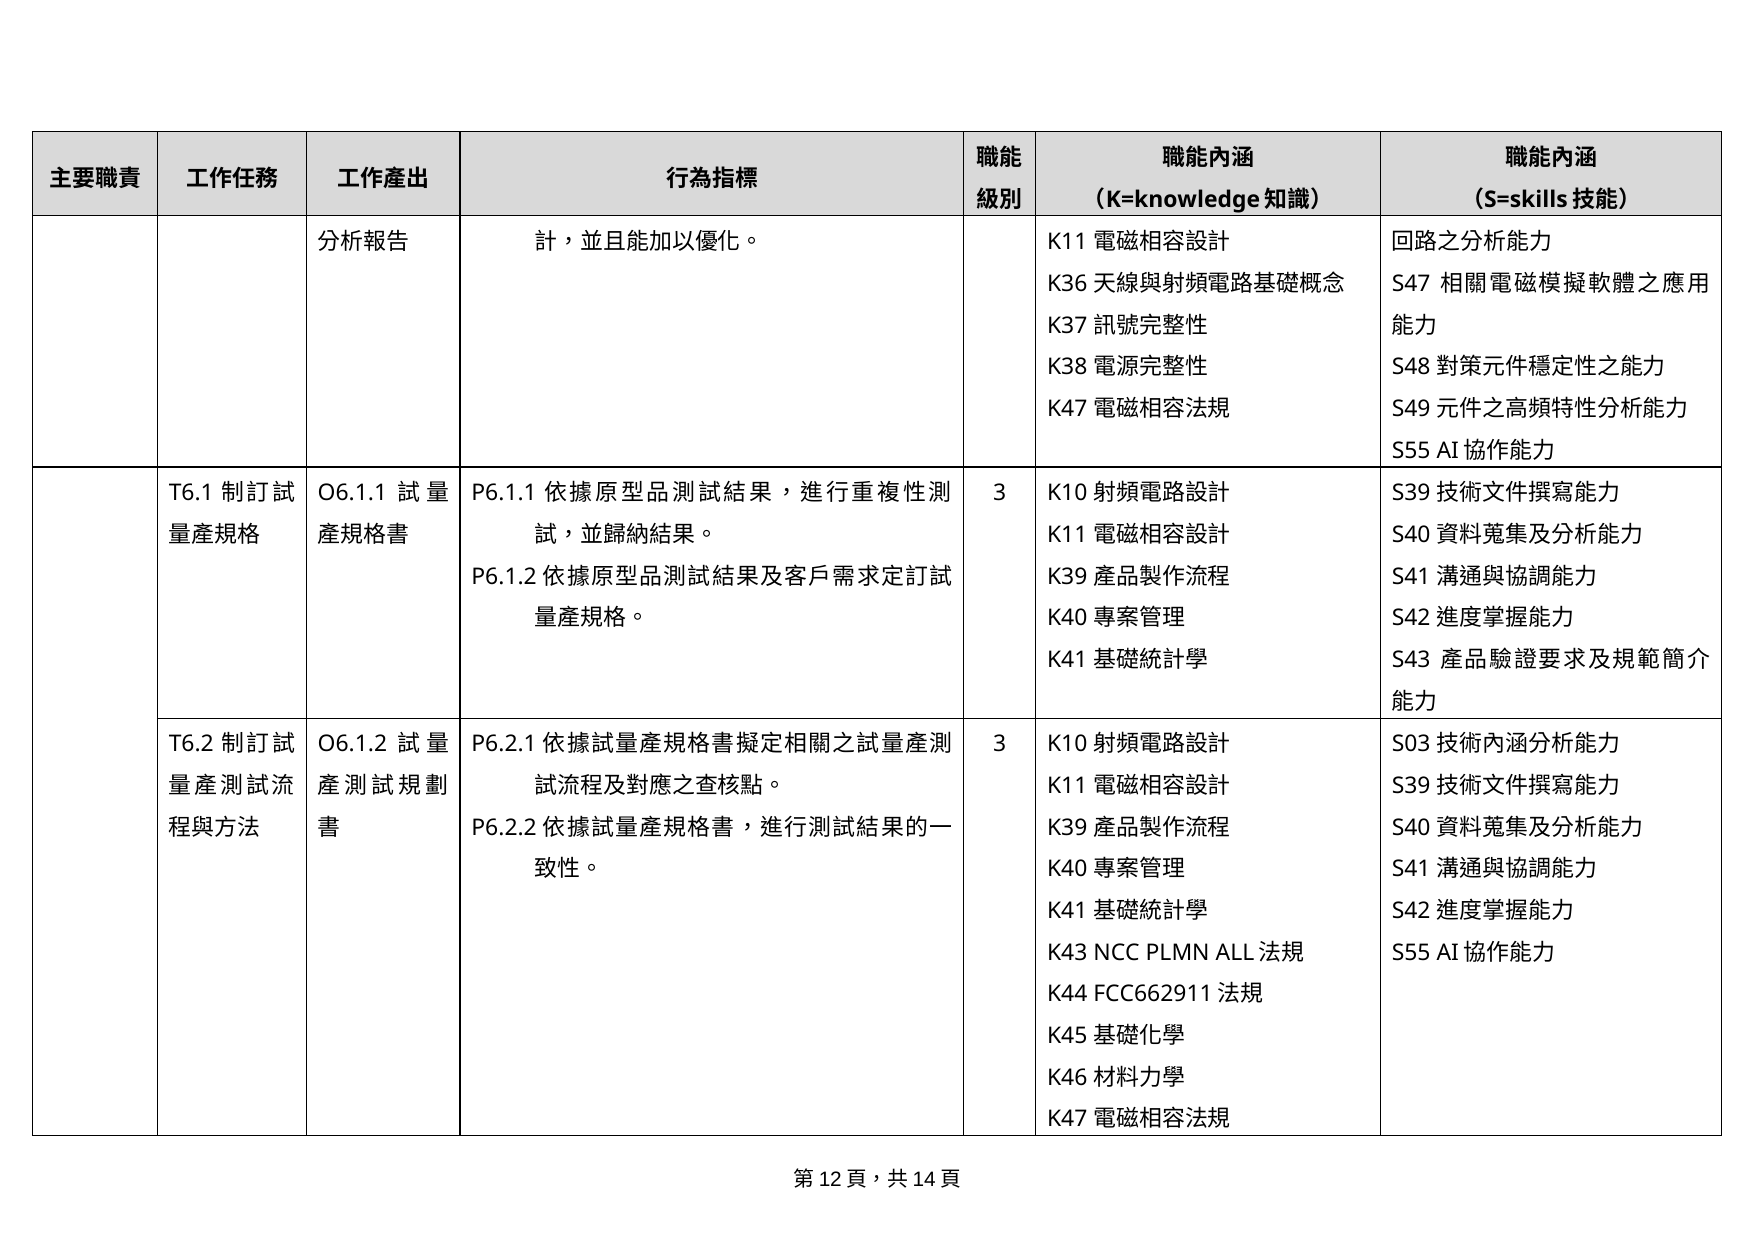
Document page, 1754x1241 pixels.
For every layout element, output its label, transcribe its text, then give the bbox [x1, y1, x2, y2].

table_cell O6.1.2試量產測試規劃書 [307, 719, 459, 1135]
table_cell S39 技術文件撰寫能力 S40 資料蒐集及分析能力 S41 溝通與協調能力 S42 進度掌握能力 S43 產品驗證要求及規範簡介能力 [1381, 468, 1721, 717]
table_cell O6.1.1試量產規格書 [307, 468, 459, 717]
table_header 工作任務 [158, 132, 306, 215]
table_cell K10 射頻電路設計 K11 電磁相容設計 K39 產品製作流程 K40 專案管理 K41 基礎統計學 [1036, 468, 1380, 717]
table_cell P6.2.1依據試量產規格書擬定相關之試量產測試流程及對應之查核點。 P6.2.2依據試量產規格書，進行測試結果的一致性。 [461, 719, 963, 1135]
table_cell S03 技術內涵分析能力 S39 技術文件撰寫能力 S40 資料蒐集及分析能力 S41 溝通與協調能力 S42 進度掌握能力 S55 AI協作能力 [1381, 719, 1721, 1135]
table_header 行為指標 [461, 132, 963, 215]
table_header 職能內涵 （K=knowledge知識） [1036, 132, 1380, 215]
table_cell T6.2制訂試量產測試流程與方法 [158, 719, 306, 1135]
table_header 職能級別 [964, 132, 1035, 215]
table_cell 回路之分析能力 S47 相關電磁模擬軟體之應用能力 S48 對策元件穩定性之能力 S49 元件之高頻特性分析能力 S55 AI協作能力 [1381, 216, 1721, 466]
table_header 工作產出 [307, 132, 459, 215]
table_cell [158, 216, 306, 466]
table_cell [33, 468, 157, 1135]
table_cell 3 [964, 719, 1035, 1135]
table_cell K10 射頻電路設計 K11 電磁相容設計 K39 產品製作流程 K40 專案管理 K41 基礎統計學 K43 NCC PLMN ALL法規 K44 FCC662911法規 K45 基礎化學 K46 材料力學 K47 電磁相容法規 [1036, 719, 1380, 1135]
table_header 職能內涵 （S=skills技能） [1381, 132, 1721, 215]
table_cell 3 [964, 468, 1035, 717]
table_cell 計，並且能加以優化。 [461, 216, 963, 466]
table_cell 分析報告 [307, 216, 459, 466]
table_cell [964, 216, 1035, 466]
table_cell K11 電磁相容設計 K36 天線與射頻電路基礎概念 K37 訊號完整性 K38 電源完整性 K47 電磁相容法規 [1036, 216, 1380, 466]
table_cell T6.1制訂試量產規格 [158, 468, 306, 717]
table_cell P6.1.1依據原型品測試結果，進行重複性測試，並歸納結果。 P6.1.2依據原型品測試結果及客戶需求定訂試量產規格。 [461, 468, 963, 717]
table_header 主要職責 [33, 132, 157, 215]
